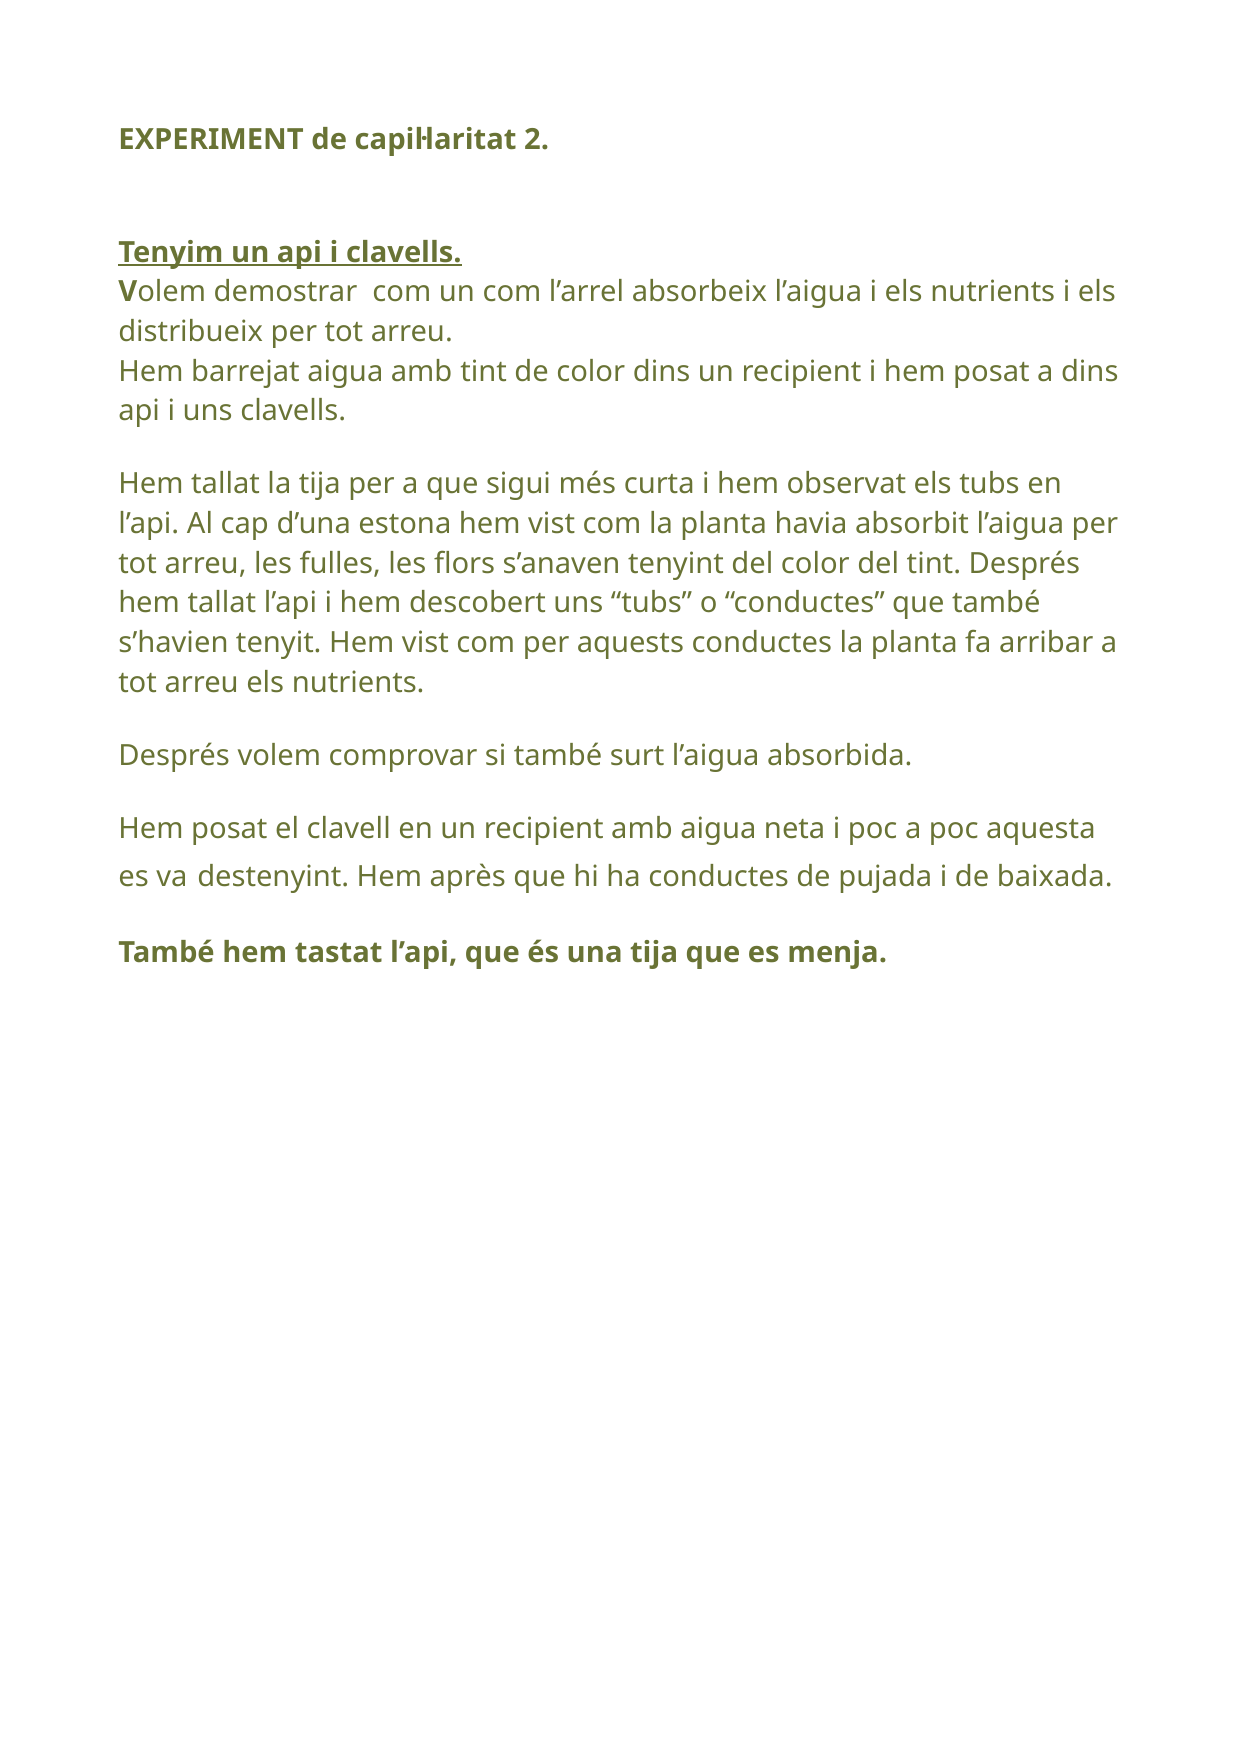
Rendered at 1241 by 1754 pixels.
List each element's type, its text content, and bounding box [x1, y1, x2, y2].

subtitle Hem posat el clavell en un recipient amb aigua neta i poc a poc aquesta es va destenyint. Hem après que hi ha conductes de pujada i de baixada. [118, 807, 1122, 898]
subtitle També hem tastat l’api, que és una tija que es menja. [118, 931, 1122, 971]
subtitle Després volem comprovar si també surt l’aigua absorbida. [118, 734, 1122, 774]
subtitle EXPERIMENT de capil·laritat 2. [118, 118, 1122, 158]
subtitle Hem tallat la tija per a que sigui més curta i hem observat els tubs en l’api. Al cap d’una estona hem vist com la planta havia absorbit l’aigua per tot arreu, les fulles, les flors s’anaven tenyint del color del tint. Després hem tallat l’api i hem descobert uns “tubs” o “conductes” que també s’havien tenyit. Hem vist com per aquests conductes la planta fa arribar a tot arreu els nutrients. [118, 463, 1122, 701]
subtitle Tenyim un api i clavells. Volem demostrar com un com l’arrel absorbeix l’aigua i els nutrients i els distribueix per tot arreu. Hem barrejat aigua amb tint de color dins un recipient i hem posat a dins api i uns clavells. [118, 191, 1122, 429]
